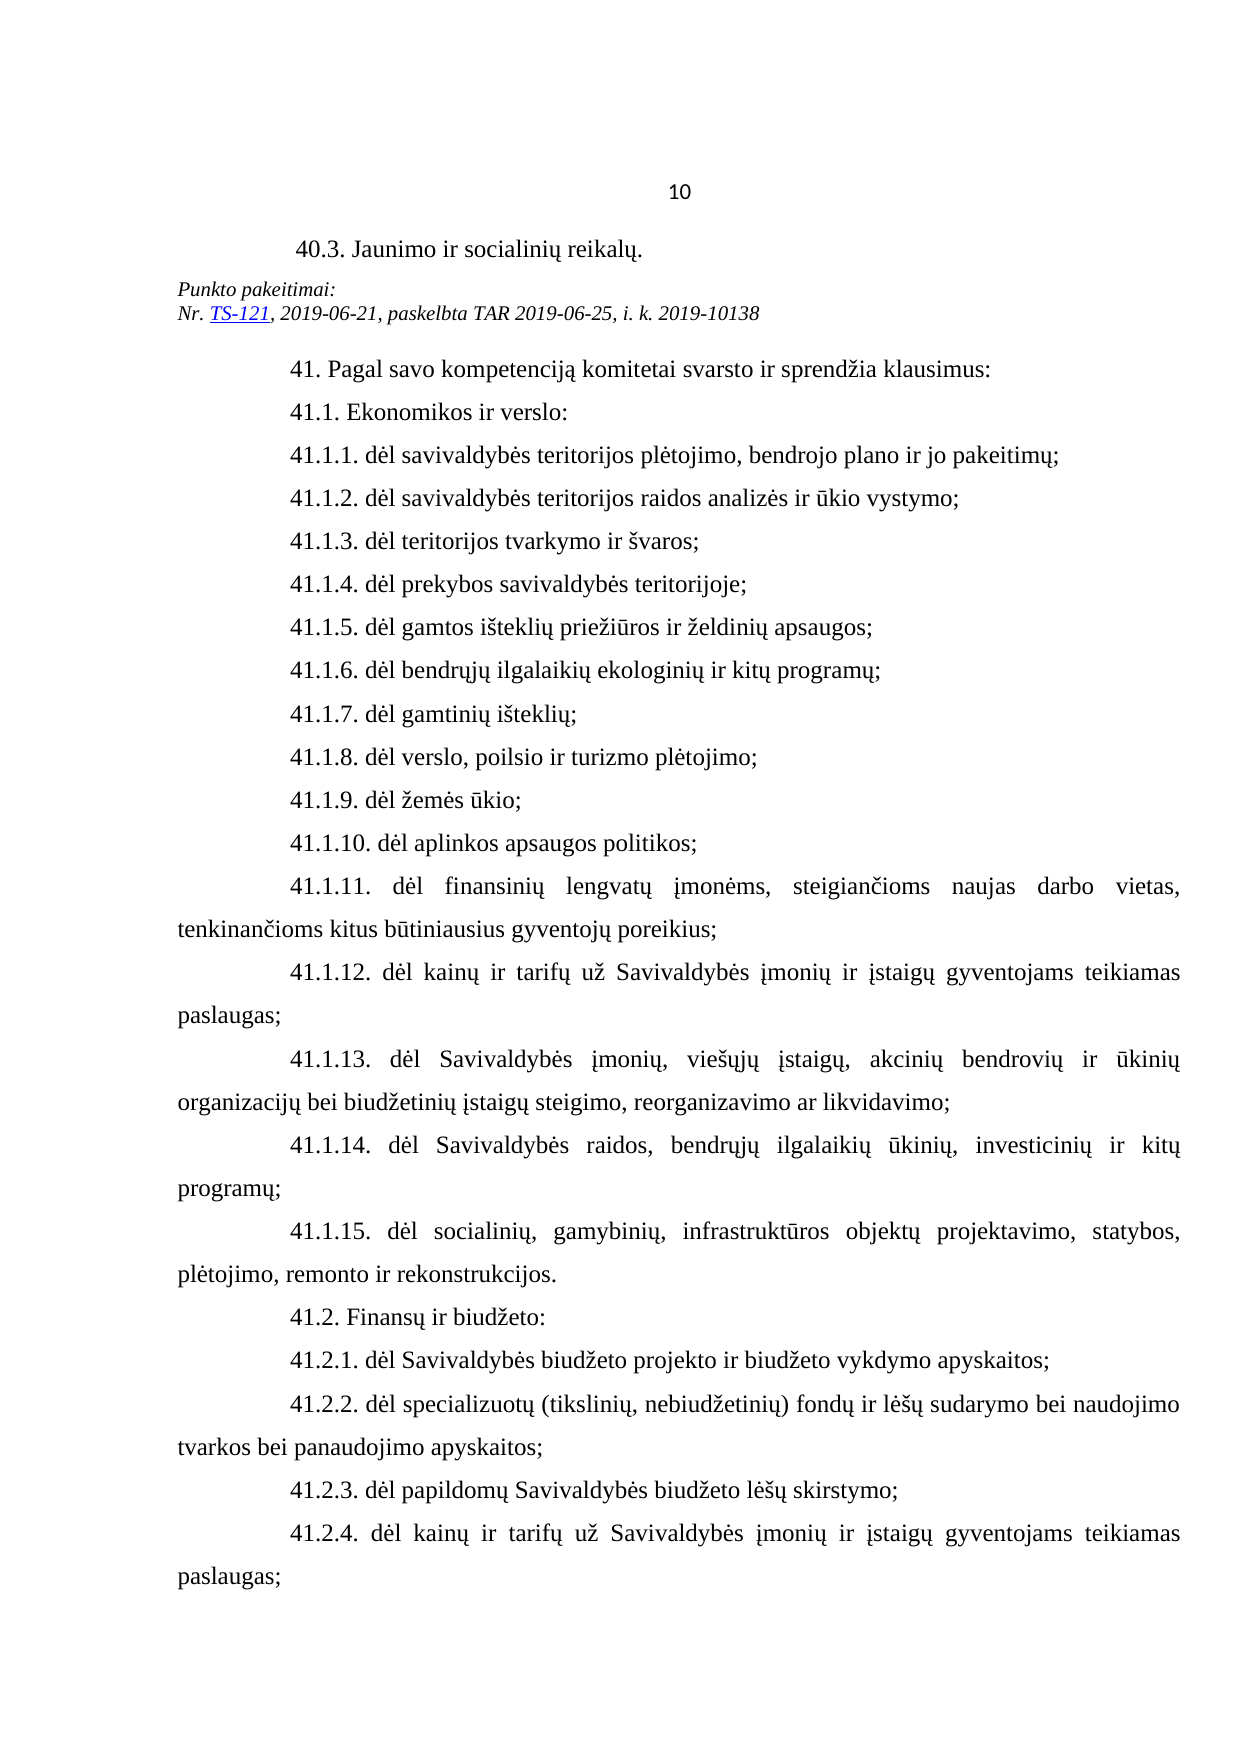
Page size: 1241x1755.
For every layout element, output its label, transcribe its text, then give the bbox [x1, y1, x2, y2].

text 41.2.1. dėl Savivaldybės biudžeto projekto ir biudžeto vykdymo apyskaitos; [177, 1346, 1181, 1374]
text Nr. TS-121, 2019-06-21, paskelbta TAR 2019-06-25, i. k. 2019-10138 [177, 301, 1181, 325]
text 41.1.12. dėl kainų ir tarifų už Savivaldybės įmonių ir įstaigų gyventojams teikiamas paslaugas; [177, 957, 1181, 1029]
text 41.2.3. dėl papildomų Savivaldybės biudžeto lėšų skirstymo; [177, 1475, 1181, 1504]
text 41.1.9. dėl žemės ūkio; [177, 785, 1181, 814]
text 41.1.11. dėl finansinių lengvatų įmonėms, steigiančioms naujas darbo vietas, tenkinančioms kitus būtiniausius gyventojų poreikius; [177, 871, 1181, 943]
text 41.1.8. dėl verslo, poilsio ir turizmo plėtojimo; [177, 742, 1181, 771]
text 41.1.7. dėl gamtinių išteklių; [177, 699, 1181, 727]
text 40.3. Jaunimo ir socialinių reikalų. [177, 234, 1181, 262]
text 41.1.15. dėl socialinių, gamybinių, infrastruktūros objektų projektavimo, statybos, plėtojimo, remonto ir rekonstrukcijos. [177, 1216, 1181, 1288]
text 41.1. Ekonomikos ir verslo: [177, 397, 1181, 426]
text 41. Pagal savo kompetenciją komitetai svarsto ir sprendžia klausimus: [177, 354, 1181, 382]
text 41.1.1. dėl savivaldybės teritorijos plėtojimo, bendrojo plano ir jo pakeitimų; [177, 440, 1181, 469]
text 41.1.3. dėl teritorijos tvarkymo ir švaros; [177, 526, 1181, 555]
text 41.2. Finansų ir biudžeto: [177, 1302, 1181, 1331]
text 41.1.6. dėl bendrųjų ilgalaikių ekologinių ir kitų programų; [177, 656, 1181, 684]
text 41.1.5. dėl gamtos išteklių priežiūros ir želdinių apsaugos; [177, 612, 1181, 641]
text 41.1.2. dėl savivaldybės teritorijos raidos analizės ir ūkio vystymo; [177, 483, 1181, 512]
text 41.1.10. dėl aplinkos apsaugos politikos; [177, 828, 1181, 857]
text 41.1.14. dėl Savivaldybės raidos, bendrųjų ilgalaikių ūkinių, investicinių ir kitų programų; [177, 1130, 1181, 1202]
text Punkto pakeitimai: [177, 277, 1181, 301]
text 41.2.2. dėl specializuotų (tikslinių, nebiudžetinių) fondų ir lėšų sudarymo bei naudojimo tvarkos bei panaudojimo apyskaitos; [177, 1389, 1181, 1461]
text 41.1.4. dėl prekybos savivaldybės teritorijoje; [177, 569, 1181, 598]
text 41.2.4. dėl kainų ir tarifų už Savivaldybės įmonių ir įstaigų gyventojams teikiamas paslaugas; [177, 1518, 1181, 1590]
text 41.1.13. dėl Savivaldybės įmonių, viešųjų įstaigų, akcinių bendrovių ir ūkinių organizacijų bei biudžetinių įstaigų steigimo, reorganizavimo ar likvidavimo; [177, 1044, 1181, 1116]
